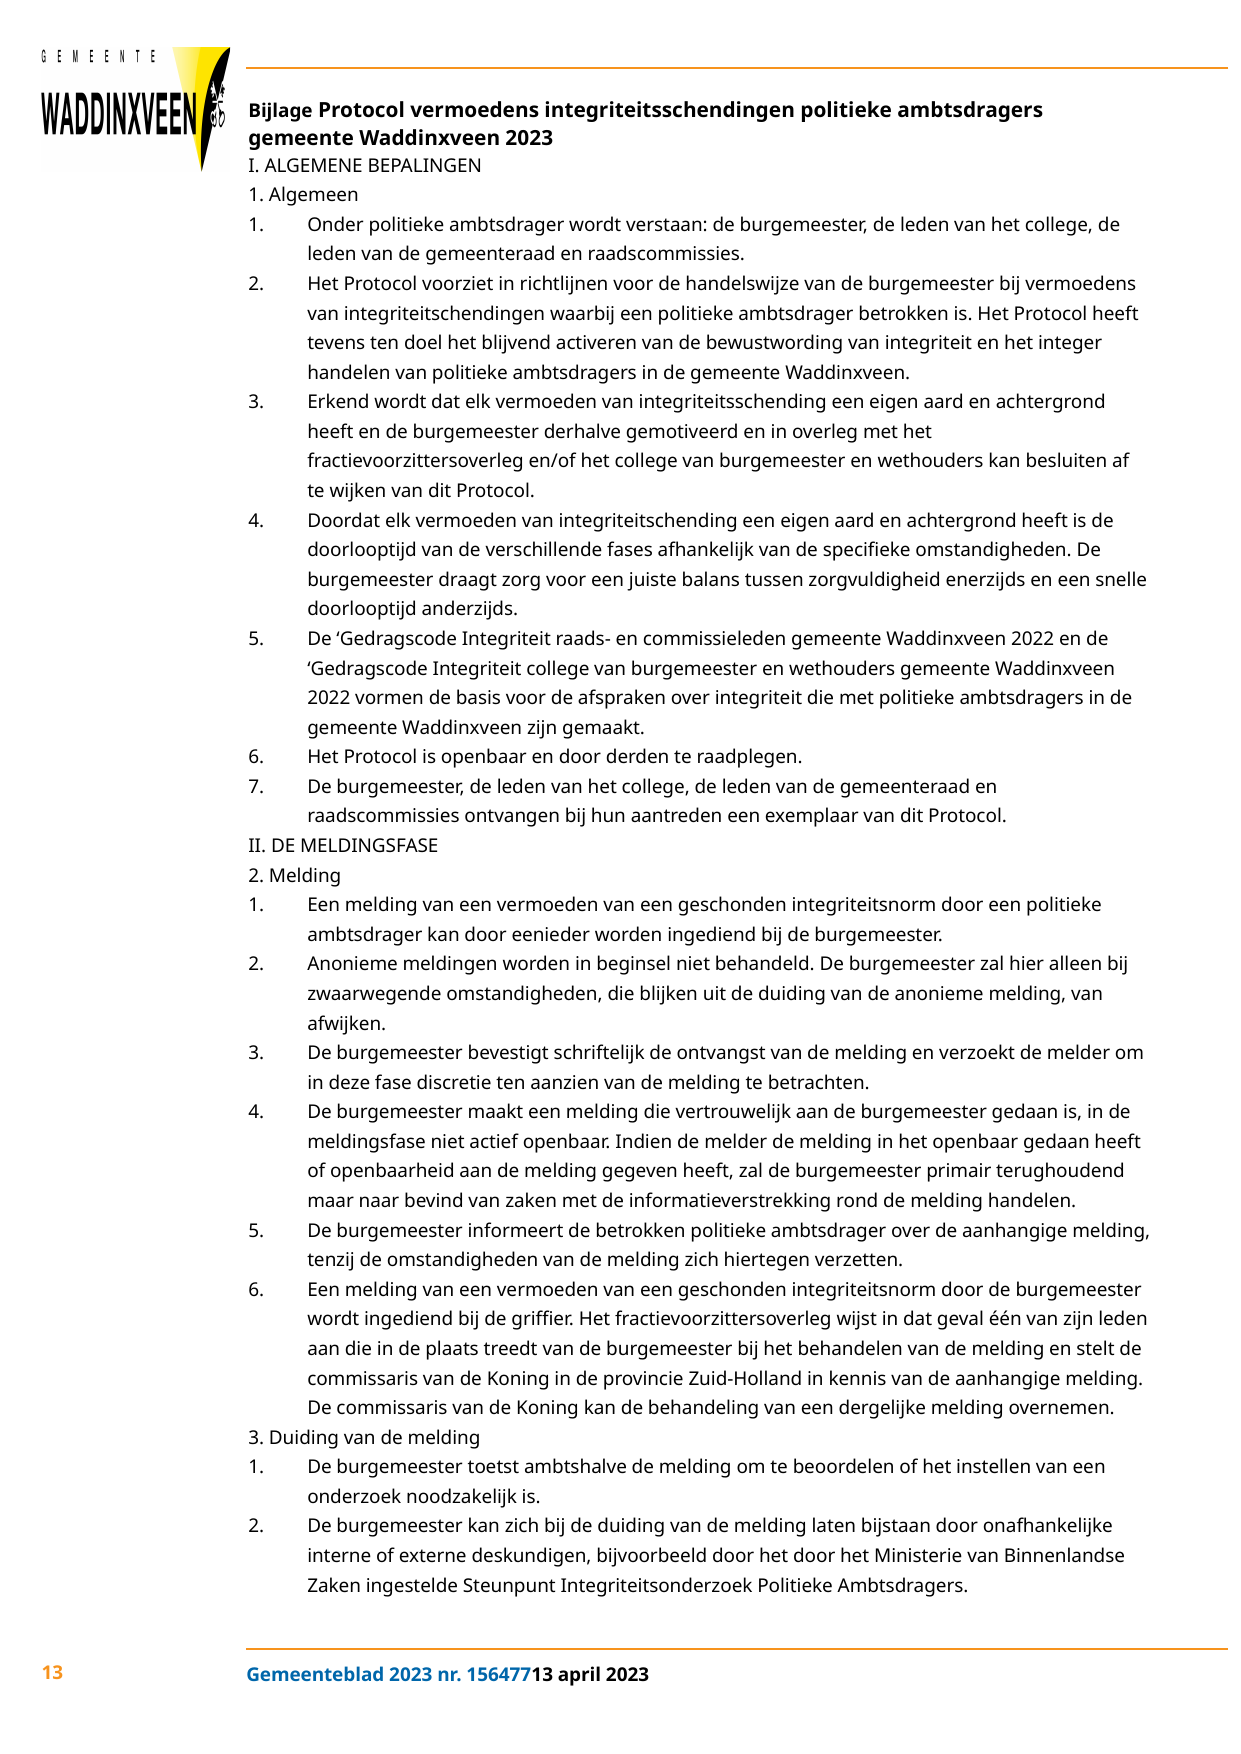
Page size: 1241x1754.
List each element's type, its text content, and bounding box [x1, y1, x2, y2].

text I. ALGEMENE BEPALINGEN [248, 152, 1152, 177]
picture [41, 47, 231, 172]
list Het Protocol voorziet in richtlijnen voor de handelswijze van de burgemeester bij vermoedens van integriteitschendingen waarbij een politieke ambtsdrager betrokken is. Het Protocol heeft tevens ten doel het blijvend activeren van de bewustwording van integriteit en het integer handelen van politieke ambtsdragers in de gemeente Waddinxveen. [248, 270, 1152, 384]
text 2. Melding [248, 862, 1152, 887]
text 1. Algemeen [248, 181, 1152, 207]
list Erkend wordt dat elk vermoeden van integriteitsschending een eigen aard en achtergrond heeft en de burgemeester derhalve gemotiveerd en in overleg met het fractievoorzittersoverleg en/of het college van burgemeester en wethouders kan besluiten af te wijken van dit Protocol. [248, 388, 1152, 503]
text Bijlage Protocol vermoedens integriteitsschendingen politieke ambtsdragers gemeente Waddinxveen 2023 [248, 95, 1152, 152]
text II. DE MELDINGSFASE [248, 832, 1152, 858]
list De burgemeester toetst ambtshalve de melding om te beoordelen of het instellen van een onderzoek noodzakelijk is. [248, 1453, 1152, 1509]
list Een melding van een vermoeden van een geschonden integriteitsnorm door de burgemeester wordt ingediend bij de griffier. Het fractievoorzittersoverleg wijst in dat geval één van zijn leden aan die in de plaats treedt van de burgemeester bij het behandelen van de melding en stelt de commissaris van de Koning in de provincie Zuid-Holland in kennis van de aanhangige melding. De commissaris van de Koning kan de behandeling van een dergelijke melding overnemen. [248, 1276, 1152, 1420]
list De burgemeester bevestigt schriftelijk de ontvangst van de melding en verzoekt de melder om in deze fase discretie ten aanzien van de melding te betrachten. [248, 1039, 1152, 1094]
list De burgemeester informeert de betrokken politieke ambtsdrager over de aanhangige melding, tenzij de omstandigheden van de melding zich hiertegen verzetten. [248, 1217, 1152, 1272]
list Het Protocol is openbaar en door derden te raadplegen. [248, 743, 1152, 769]
text 3. Duiding van de melding [248, 1424, 1152, 1449]
list De burgemeester maakt een melding die vertrouwelijk aan de burgemeester gedaan is, in de meldingsfase niet actief openbaar. Indien de melder de melding in het openbaar gedaan heeft of openbaarheid aan de melding gegeven heeft, zal de burgemeester primair terughoudend maar naar bevind van zaken met de informatieverstrekking rond de melding handelen. [248, 1098, 1152, 1213]
list Onder politieke ambtsdrager wordt verstaan: de burgemeester, de leden van het college, de leden van de gemeenteraad en raadscommissies. [248, 211, 1152, 266]
list De burgemeester, de leden van het college, de leden van de gemeenteraad en raadscommissies ontvangen bij hun aantreden een exemplaar van dit Protocol. [248, 773, 1152, 828]
list De burgemeester kan zich bij de duiding van de melding laten bijstaan door onafhankelijke interne of externe deskundigen, bijvoorbeeld door het door het Ministerie van Binnenlandse Zaken ingestelde Steunpunt Integriteitsonderzoek Politieke Ambtsdragers. [248, 1513, 1152, 1597]
list Anonieme meldingen worden in beginsel niet behandeld. De burgemeester zal hier alleen bij zwaarwegende omstandigheden, die blijken uit de duiding van de anonieme melding, van afwijken. [248, 951, 1152, 1035]
list Een melding van een vermoeden van een geschonden integriteitsnorm door een politieke ambtsdrager kan door eenieder worden ingediend bij de burgemeester. [248, 891, 1152, 947]
list De ‘Gedragscode Integriteit raads- en commissieleden gemeente Waddinxveen 2022 en de ‘Gedragscode Integriteit college van burgemeester en wethouders gemeente Waddinxveen 2022 vormen de basis voor de afspraken over integriteit die met politieke ambtsdragers in de gemeente Waddinxveen zijn gemaakt. [248, 625, 1152, 739]
list Doordat elk vermoeden van integriteitschending een eigen aard en achtergrond heeft is de doorlooptijd van de verschillende fases afhankelijk van de specifieke omstandigheden. De burgemeester draagt zorg voor een juiste balans tussen zorgvuldigheid enerzijds en een snelle doorlooptijd anderzijds. [248, 507, 1152, 621]
